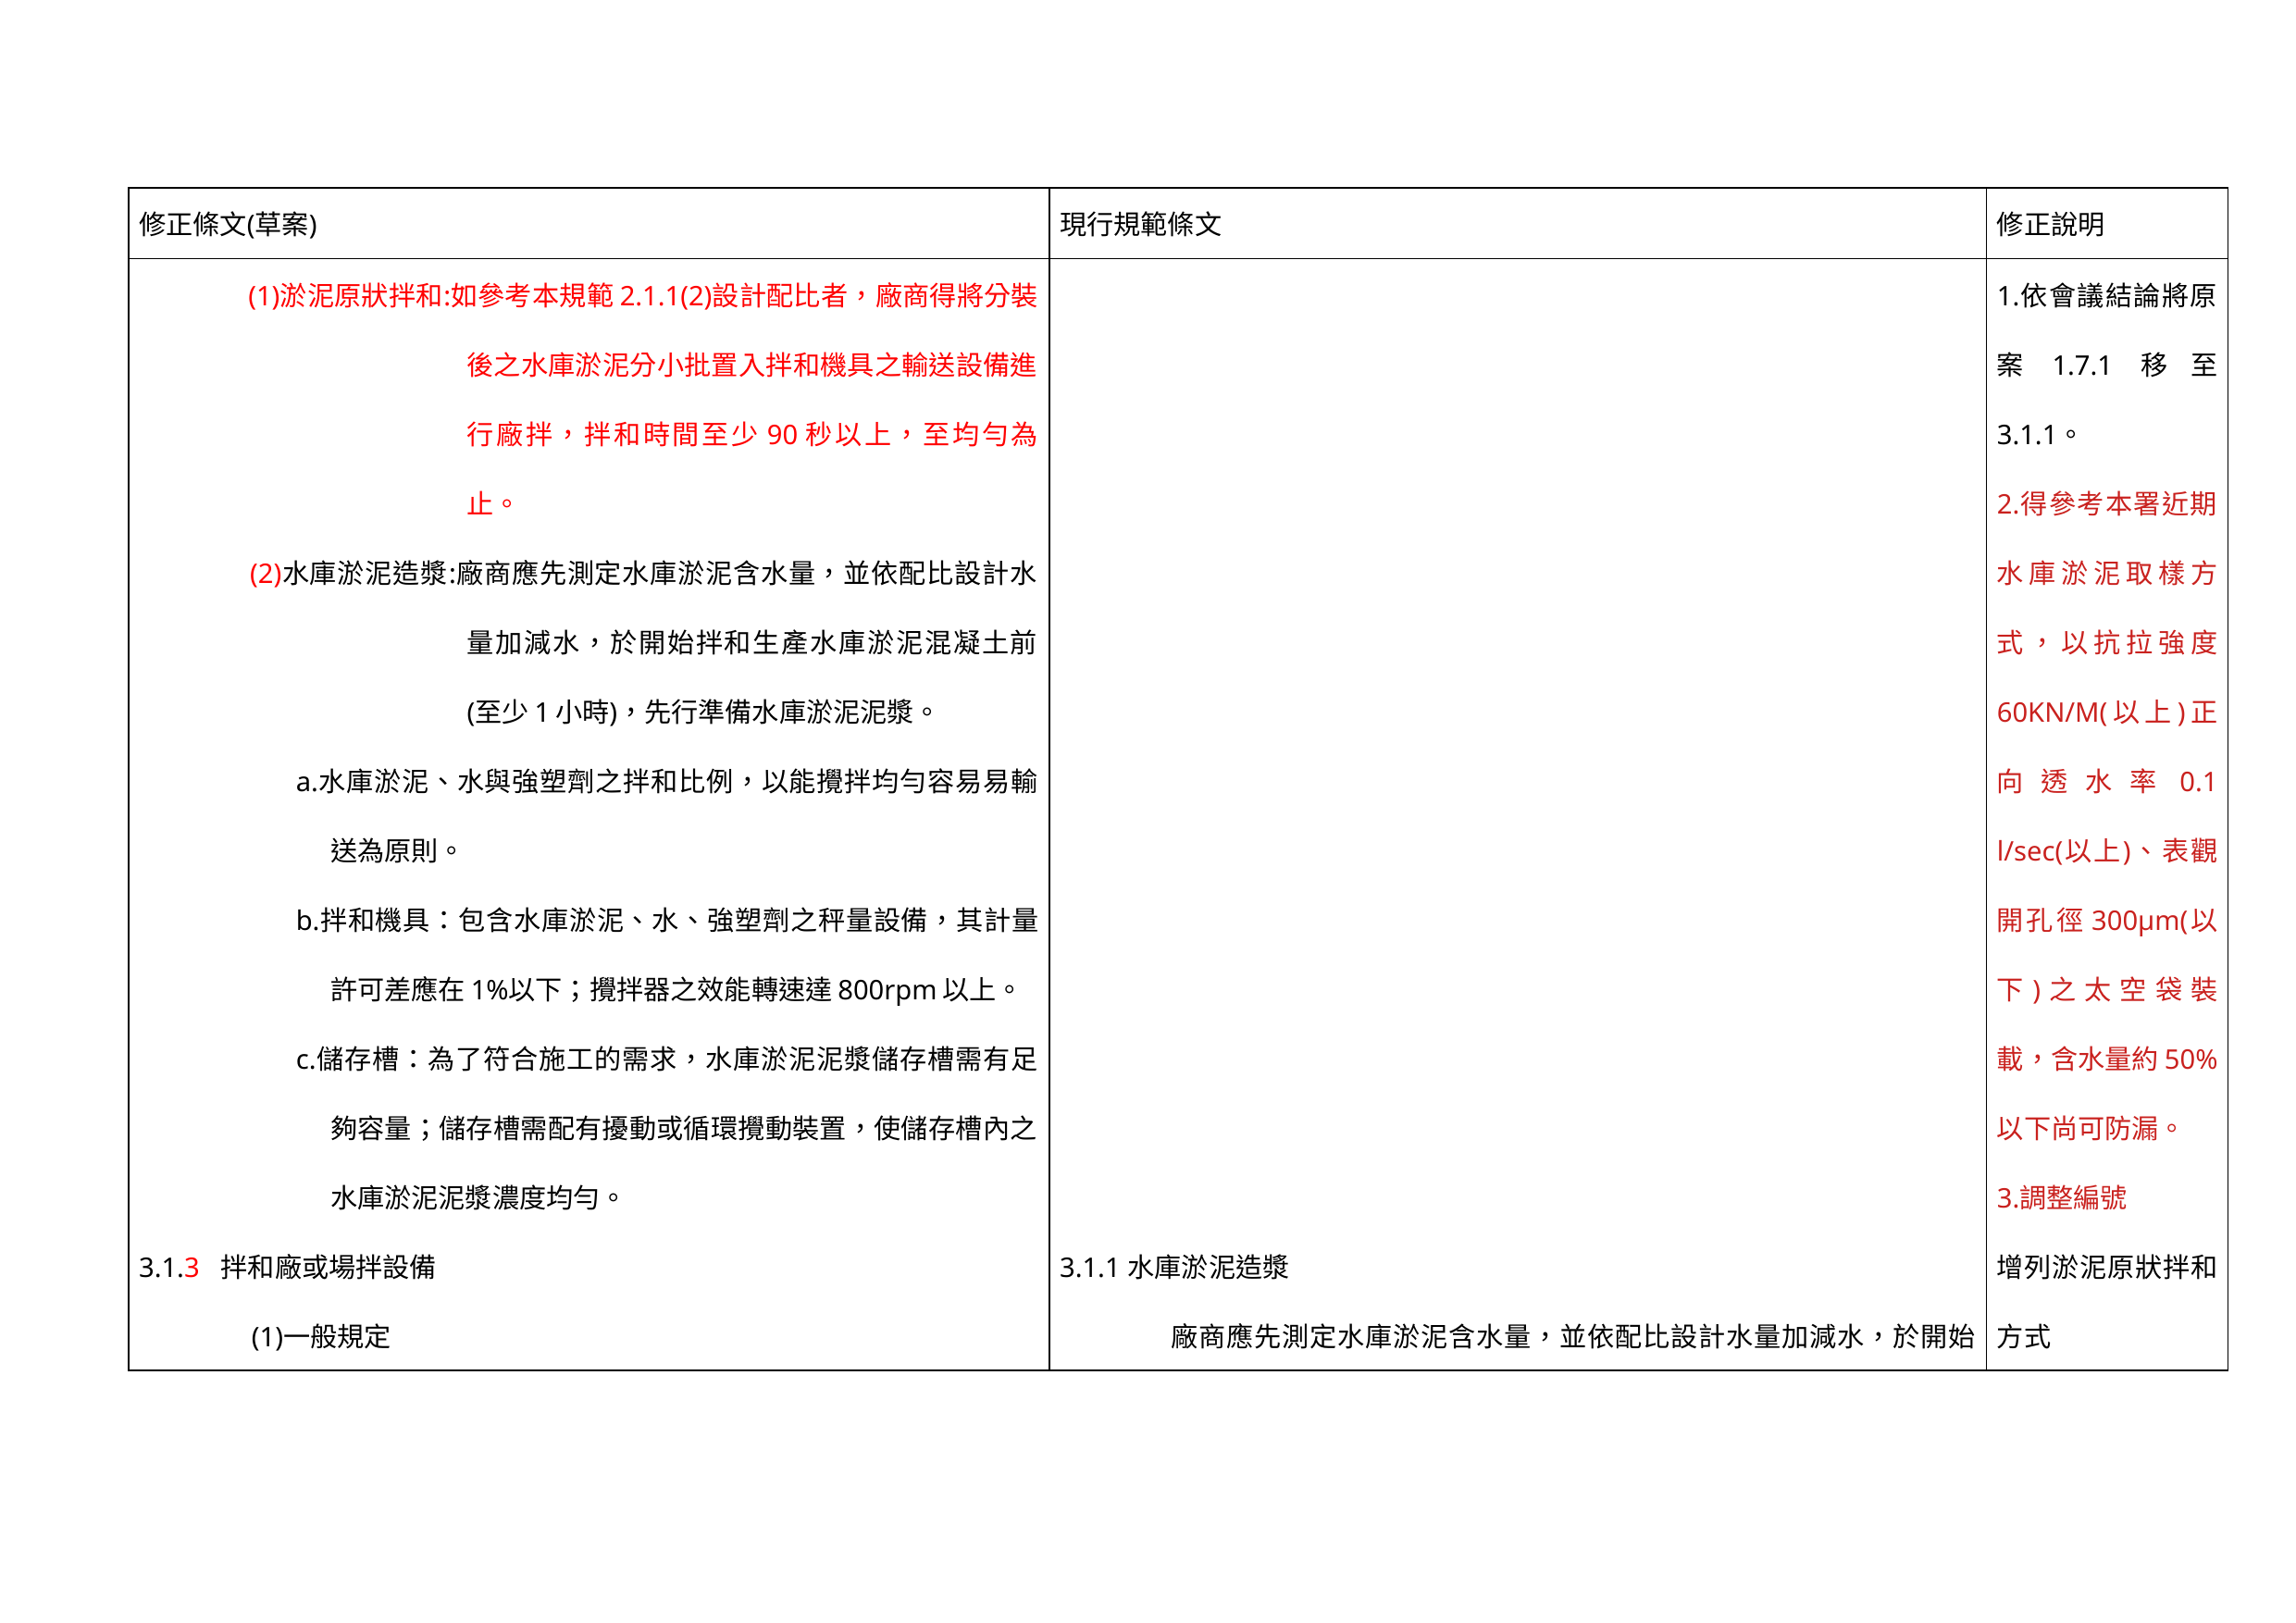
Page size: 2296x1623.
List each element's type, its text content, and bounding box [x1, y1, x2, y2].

table_cell (1)淤泥原狀拌和:如參考本規範2.1.1(2)設計配比者，廠商得將分裝後之水庫淤泥分小批置入拌和機具之輸送設備進行廠拌，拌和時間至少90秒以上，至均勻為止。 (2)水庫淤泥造漿:廠商應先測定水庫淤泥含水量，並依配比設計水量加減水，於開始拌和生產水庫淤泥混凝土前(至少1小時)，先行準備水庫淤泥泥漿。 a.水庫淤泥、水與強塑劑之拌和比例，以能攪拌均勻容易易輸送為原則。 b.拌和機具：包含水庫淤泥、水、強塑劑之秤量設備，其計量許可差應在1%以下；攪拌器之效能轉速達800rpm以上。 c.儲存槽：為了符合施工的需求，水庫淤泥泥漿儲存槽需有足夠容量；儲存槽需配有擾動或循環攪動裝置，使儲存槽內之水庫淤泥泥漿濃度均勻。 3.1.3 拌和廠或場拌設備 (1)一般規定 [130, 259, 1049, 1369]
table_header 修正說明 [1987, 189, 2228, 257]
table_header 現行規範條文 [1050, 189, 1986, 257]
table_cell 3.1.1 水庫淤泥造漿 廠商應先測定水庫淤泥含水量，並依配比設計水量加減水，於開始 [1050, 259, 1986, 1369]
table_header 修正條文(草案) [130, 189, 1049, 257]
table_cell 增列預鑄混凝土製品等設計參考 1.增列章碼 2.經查工程會施工綱要規範，修正品質管制為品質管理，修正養護為混凝土養護；另綱要規範中無水庫淤泥混凝土基本材料及施工一般要求，故修正為混凝土基本材料及施工一般要求 3.增列本署施工規範第03310章、 CNS相關規定 土壤污染管制標準修正為營建剩餘土石方處理方案 增訂配比設計提送相關規定 明定工程司為監造工程司 圓柱試體辦理齡期依CNS1232修正(本項為配比設計階段,工程執行中依3.5.2辦理)。 1.明定工程司為監造工程司 2.修正文字 3.工程司修正為執行機關 1.參照本署施工規範第03310章結構用混凝土增列1.5.3，配比設計相關規定另依會議決議增列i、j項。 2.調整編碼。 1.施工及品質計畫回歸三級品管，於規範中刪除。 2.調整編號 3.刪除原案1.6.7 1.修正原案拌和材料檢驗紀錄為送貨單。 2.刪除原案1.6.3之(7)、(8)、(9)項。 依會議結論將本款移至3.1.1 參照本署施工規範第03310章結構用混凝土增列水庫淤泥混凝土規格說明 修正表一之性質要求，坍度許可差依CNS 1176新版修訂、抗壓強度依常用者修訂 刪除原案表二並依據本署委託中興大學辦理之配比研究成果，增列6座水庫淤泥混凝土之建議配比設計，詳如附件四. 刪除水泥使用下限並修正淤泥替代率 依會議結論修除2.1.2之(1)、(2)、(4)項；修正原案(3)為(1)並依1.5.3增列(2) 依據本署施工規範第03310章結構用混凝土增列2.1.3款「水泥」 依據本署施工規範第03310章結構用混凝土增列「粒料」 依據本署施工規範第03310章結構用混凝土增列「水」 依據本署施工規範第03310章結構用混凝土修正「化學摻料」 修正原案工程司為監造單位 依據本署施工規範第3310章結構用混凝土修正「礦物摻料」 增列2.1.8款「纖維材料」相關規定 增列工地拌和之相關規定 依據CNS3090目前規定修正氯離子含量上限值 原案承包商修正為廠商以統一規範用語 原案工程司明訂為監造工程司 1.依會議結論將原案1.7.1移至3.1.1。 2.得參考本署近期水庫淤泥取樣方式，以抗拉強度60KN/M(以上)正向透水率0.1 l/sec(以上)、表觀開孔徑300μm(以下)之太空袋裝載，含水量約50%以下尚可防漏。 3.調整編號 增列淤泥原狀拌和方式 修正原案表號，表四修訂為表三 依據修正之3.1.2，修正原案1分鐘為90秒 修正文字 依據工程會施工綱要規範「第3050章混凝土基本材料及施工一般要求」增列完成澆置時間超過90分鐘者，如有添加相關緩凝劑得經監造同意後使用 修正原案養護之依據為本署施工規範 原案編號誤植，修正編號 原案檢驗修正為檢(試)驗 原案檢驗修正為檢(試)驗 原案會同辦理工作依本署監造注意事項規定修正 原案3.4.5(1)(2)刪除，並依本署施工規範第3310章結構混凝土修正檢(試)驗項目，如表四 經查本署施工規範第3310章結構用混凝土，無原案3.4.7之規定，為有標準一致性，原案3.4.7刪除 依本署施工規範第3310章結構用混凝土增列餘數之規定 依本署施工規範第3310章結構用混凝土修正原案圓柱試體取樣個數 有關簽名貼紙部分依會議討論共識刪除 依本署施工規範第3310章結構用混凝土增列試體養護相關規定 依會議結論刪除原案3.5.2(4)並修正原案3.5.2(5)為(4)且增列材齡7天係依契約圖說規定辦理 1.增列原案材齡7天係依契約圖說規定辦理 2.為利標準一致性，依據本署施工規範第3310章結構用混凝土修訂原案3.5.3之不合格處理規定，並將原案3.5.3(2)之第二項增列並修正為3.5.3(3) 不合格之處理罰款比例，本署施工規範3310章結構用混凝土及原案原為50%，考量本規範現於推廣階段，故罰款比例暫降低為10%，後續視推廣情形調整 原案3.5.3(3)於修正後3.5.3(3)之表格中已有相關規定，故刪除。 原案品質評估處理標準之規定依據本署施工規範第3310章結構用混凝土修訂 1.原案B罰款百分比依據本署施工規範第3310章結構用混凝土修訂 2.原案C未依照規定製作圓柱試體之罰則依據本署施工規範第3310章結構用混凝土修訂 參採中水局會中建議將變異係數標準值上修為20%，然本案為推廣階段，雖提高標準，但目的使監造單位與廠商提早發現產品變異問題，可即時因應調整製程提升品管；爰刪除原案變異係數過大罰款之規定。 原案依據本署施工規範第3310章結構用混凝土修訂 原案鑽心試體取樣頻率依據本署施工規範第3310章結構用混凝土修訂 明定原案工程司為監造工程司 鑽心試體檢驗標準依據本署施工規範第3310章結構用混凝土修訂 依據本署施工規範第3310章結構用混凝土增列鑽心試體得申請再驗程序 經查本署施工規範第3310章結構用混凝土無本項規定，為求標準一致性，刪除原案本項 調整部分文字 原案應拆重作之混凝土相關規定依本署契約附錄2規定辦理 拆除重作之工期核算於本署工程工期核算注意事項已有相關規定，原案本項刪除 原案3.6.4依本署施工規範第3310章結構用混凝土修正並調整為3.6.3 原案計量計價依本署施工規範第3310章修正 增列4.2.3款，係依工程會109.4.20工程管字第10900066941號函及署109.5.15經水工字第10905199560號函示，說明本案配比設計得由混凝土供應商自行辦理，惟機關如有需求得要求配比設計由TAF實驗室辦理並覈實編列相關設計費用 原案附件一、二、三及五依依本署施工規範第3310章結構用混凝土修正，另增列附件四，詳如附件修正對照表 [1987, 259, 2228, 1369]
